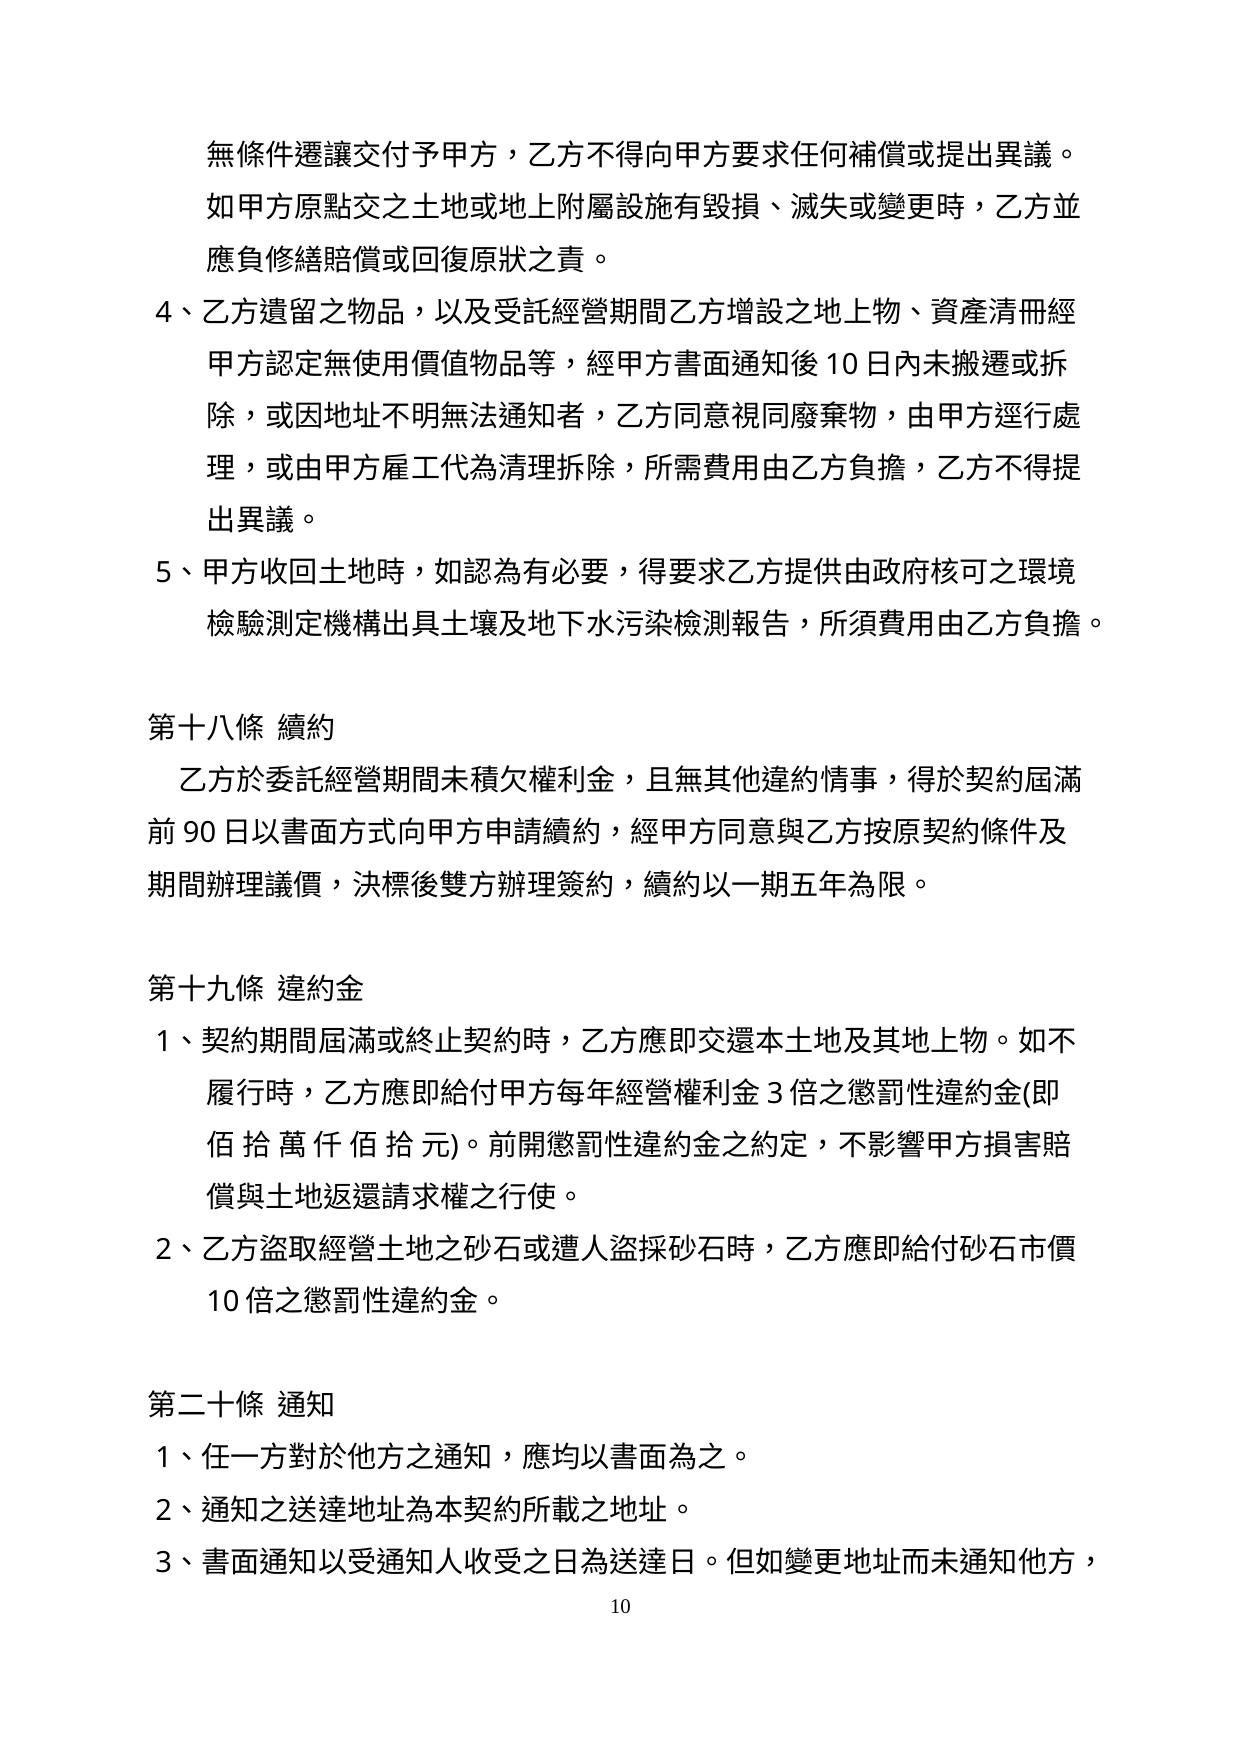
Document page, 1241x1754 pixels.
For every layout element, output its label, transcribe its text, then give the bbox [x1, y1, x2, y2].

text 第二十條 通知 [148, 1374, 1092, 1426]
text 2、乙方盜取經營土地之砂石或遭人盜採砂石時，乙方應即給付砂石市價 [148, 1218, 1092, 1270]
text 3、書面通知以受通知人收受之日為送達日。但如變更地址而未通知他方，或拒絕收受或因可歸責受通知人未能送達者，以書面寄出當日視為通知送達日。 [148, 1530, 1092, 1582]
text 乙方於委託經營期間未積欠權利金，且無其他違約情事，得於契約屆滿前90日以書面方式向甲方申請續約，經甲方同意與乙方按原契約條件及期間辦理議價，決標後雙方辦理簽約，續約以一期五年為限。 [148, 749, 1092, 905]
text 4、乙方遺留之物品，以及受託經營期間乙方增設之地上物、資產清冊經甲方認定無使用價值物品等，經甲方書面通知後10日內未搬遷或拆除，或因地址不明無法通知者，乙方同意視同廢棄物，由甲方逕行處理，或由甲方雇工代為清理拆除，所需費用由乙方負擔，乙方不得提出異議。 [148, 280, 1092, 541]
text 1、契約期間屆滿或終止契約時，乙方應即交還本土地及其地上物。如不履行時，乙方應即給付甲方每年經營權利金3倍之懲罰性違約金(即 佰 拾 萬 仟 佰 拾 元)。前開懲罰性違約金之約定，不影響甲方損害賠償與土地返還請求權之行使。 [148, 1009, 1092, 1218]
text 第十八條 續約 [148, 697, 1092, 749]
text 1、任一方對於他方之通知，應均以書面為之。 [148, 1426, 1092, 1478]
text 無條件遷讓交付予甲方，乙方不得向甲方要求任何補償或提出異議。如甲方原點交之土地或地上附屬設施有毀損、滅失或變更時，乙方並應負修繕賠償或回復原狀之責。 [207, 124, 1092, 280]
text 10倍之懲罰性違約金。 [148, 1270, 1092, 1322]
text 第十九條 違約金 [148, 957, 1092, 1009]
text 5、甲方收回土地時，如認為有必要，得要求乙方提供由政府核可之環境檢驗測定機構出具土壤及地下水污染檢測報告，所須費用由乙方負擔。 [148, 541, 1092, 645]
text 2、通知之送達地址為本契約所載之地址。 [148, 1478, 1092, 1530]
